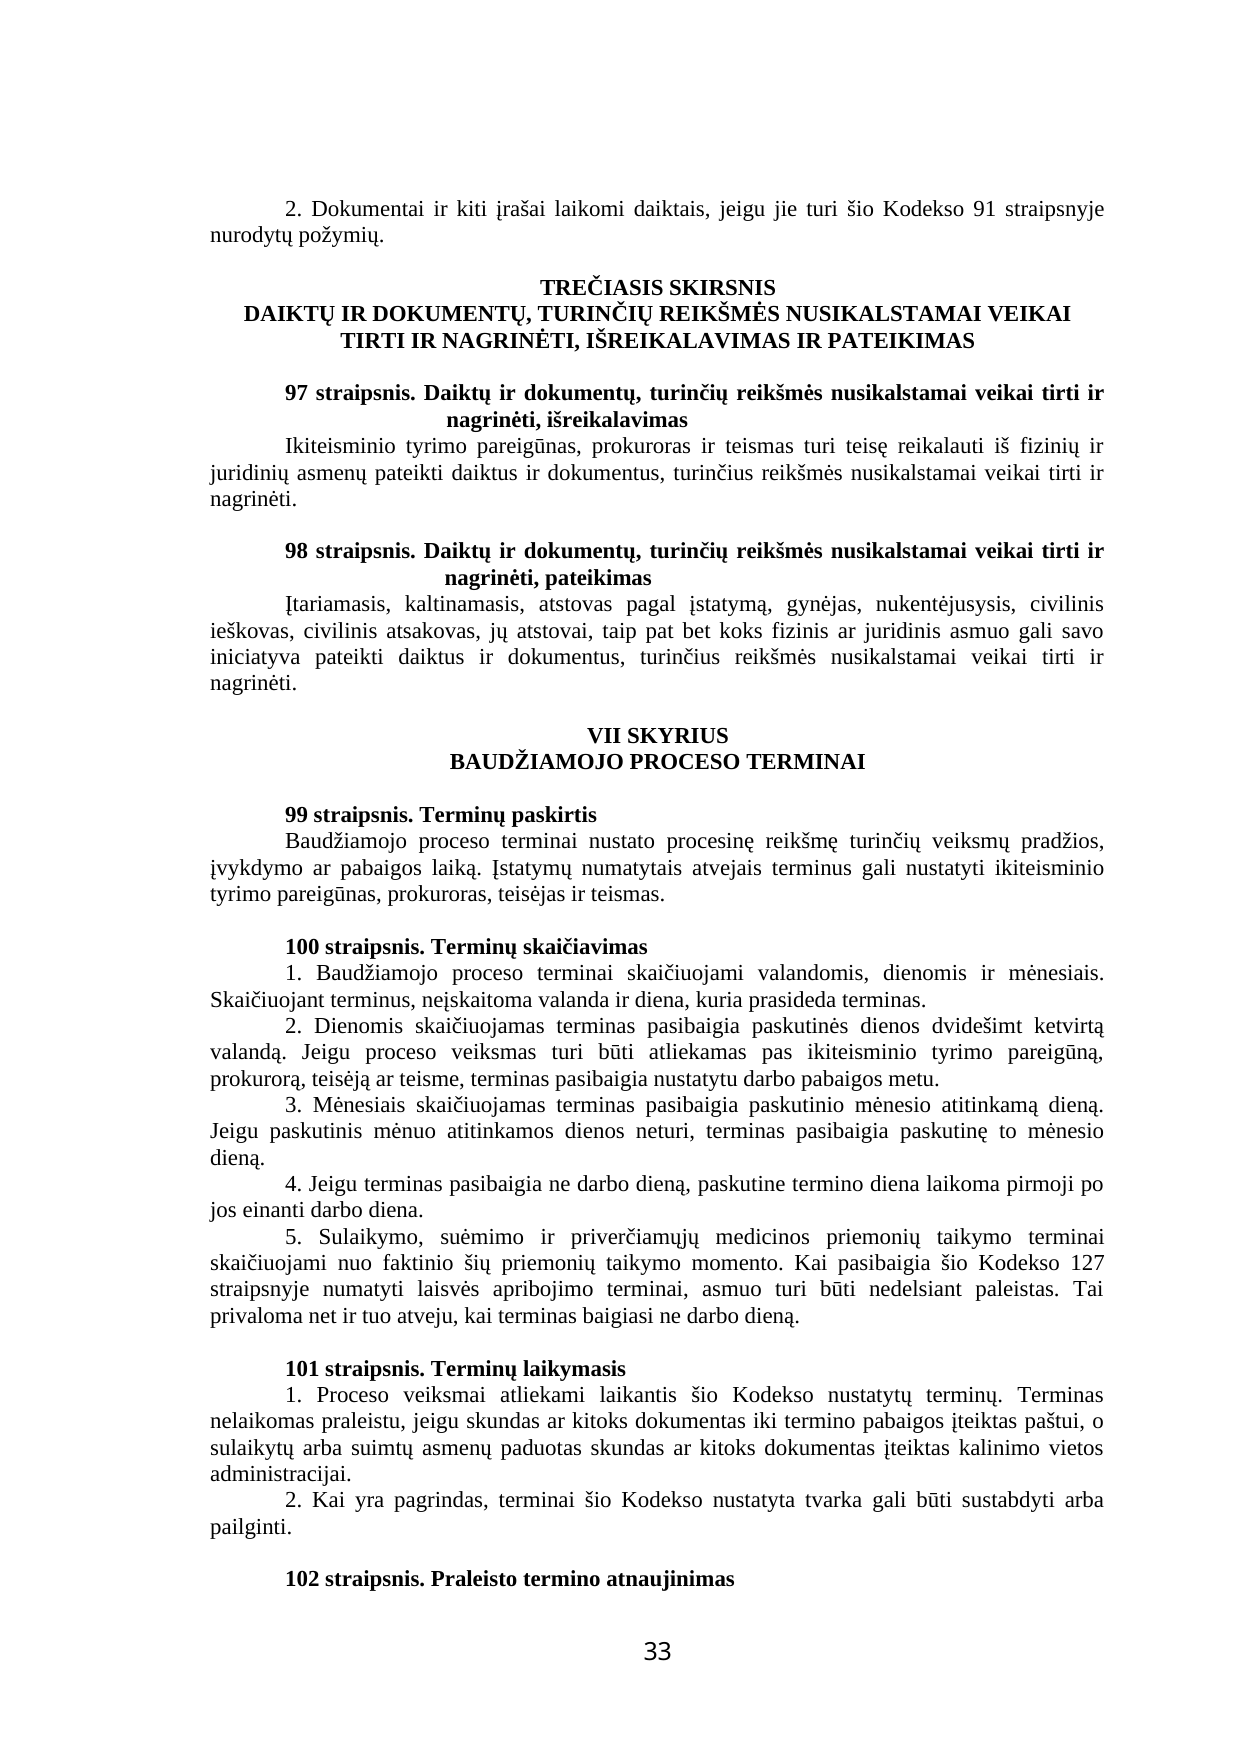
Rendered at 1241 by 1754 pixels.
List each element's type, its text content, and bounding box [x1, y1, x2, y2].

subtitle VII skyrius [210, 722, 1106, 748]
text Baudžiamojo proceso terminai nustato procesinę reikšmę turinčių veiksmų pradžios, įvykdymo ar pabaigos laiką. Įstatymų numatytais atvejais terminus gali nustatyti ikiteisminio tyrimo pareigūnas, prokuroras, teisėjas ir teismas. [210, 827, 1106, 907]
text 100 straipsnis. Terminų skaičiavimas [210, 933, 1106, 959]
text 3. Mėnesiais skaičiuojamas terminas pasibaigia paskutinio mėnesio atitinkamą dieną. Jeigu paskutinis mėnuo atitinkamos dienos neturi, terminas pasibaigia paskutinę to mėnesio dieną. [210, 1091, 1106, 1170]
text 2. Dienomis skaičiuojamas terminas pasibaigia paskutinės dienos dvidešimt ketvirtą valandą. Jeigu proceso veiksmas turi būti atliekamas pas ikiteisminio tyrimo pareigūną, prokurorą, teisėją ar teisme, terminas pasibaigia nustatytu darbo pabaigos metu. [210, 1012, 1106, 1091]
text 5. Sulaikymo, suėmimo ir priverčiamųjų medicinos priemonių taikymo terminai skaičiuojami nuo faktinio šių priemonių taikymo momento. Kai pasibaigia šio Kodekso 127 straipsnyje numatyti laisvės apribojimo terminai, asmuo turi būti nedelsiant paleistas. Tai privaloma net ir tuo atveju, kai terminas baigiasi ne darbo dieną. [210, 1223, 1106, 1328]
text 99 straipsnis. Terminų paskirtis [210, 801, 1106, 827]
text Įtariamasis, kaltinamasis, atstovas pagal įstatymą, gynėjas, nukentėjusysis, civilinis ieškovas, civilinis atsakovas, jų atstovai, taip pat bet koks fizinis ar juridinis asmuo gali savo iniciatyva pateikti daiktus ir dokumentus, turinčius reikšmės nusikalstamai veikai tirti ir nagrinėti. [210, 590, 1106, 696]
text daiktų ir dokumentų, turinčių reikšmės nusikalstamai veikai tirti ir nagrinėti, išreikalavimas ir pateikimas [210, 300, 1106, 353]
text Baudžiamojo proceso terminai [210, 748, 1106, 775]
text 97 straipsnis. Daiktų ir dokumentų, turinčių reikšmės nusikalstamai veikai tirti ir nagrinėti, išreikalavimas [285, 379, 1106, 432]
text Ikiteisminio tyrimo pareigūnas, prokuroras ir teismas turi teisę reikalauti iš fizinių ir juridinių asmenų pateikti daiktus ir dokumentus, turinčius reikšmės nusikalstamai veikai tirti ir nagrinėti. [210, 432, 1106, 511]
text 4. Jeigu terminas pasibaigia ne darbo dieną, paskutine termino diena laikoma pirmoji po jos einanti darbo diena. [210, 1170, 1106, 1223]
text 2. Kai yra pagrindas, terminai šio Kodekso nustatyta tvarka gali būti sustabdyti arba pailginti. [210, 1486, 1106, 1539]
subtitle TREČIASIS SKIRSNIS [210, 274, 1106, 300]
text 2. Dokumentai ir kiti įrašai laikomi daiktais, jeigu jie turi šio Kodekso 91 straipsnyje nurodytų požymių. [210, 195, 1106, 248]
text 102 straipsnis. Praleisto termino atnaujinimas [210, 1565, 1106, 1592]
text 1. Baudžiamojo proceso terminai skaičiuojami valandomis, dienomis ir mėnesiais. Skaičiuojant terminus, neįskaitoma valanda ir diena, kuria prasideda terminas. [210, 959, 1106, 1012]
text 101 straipsnis. Terminų laikymasis [210, 1354, 1106, 1381]
text 1. Proceso veiksmai atliekami laikantis šio Kodekso nustatytų terminų. Terminas nelaikomas praleistu, jeigu skundas ar kitoks dokumentas iki termino pabaigos įteiktas paštui, o sulaikytų arba suimtų asmenų paduotas skundas ar kitoks dokumentas įteiktas kalinimo vietos administracijai. [210, 1381, 1106, 1486]
text 98 straipsnis. Daiktų ir dokumentų, turinčių reikšmės nusikalstamai veikai tirti ir nagrinėti, pateikimas [285, 538, 1106, 590]
